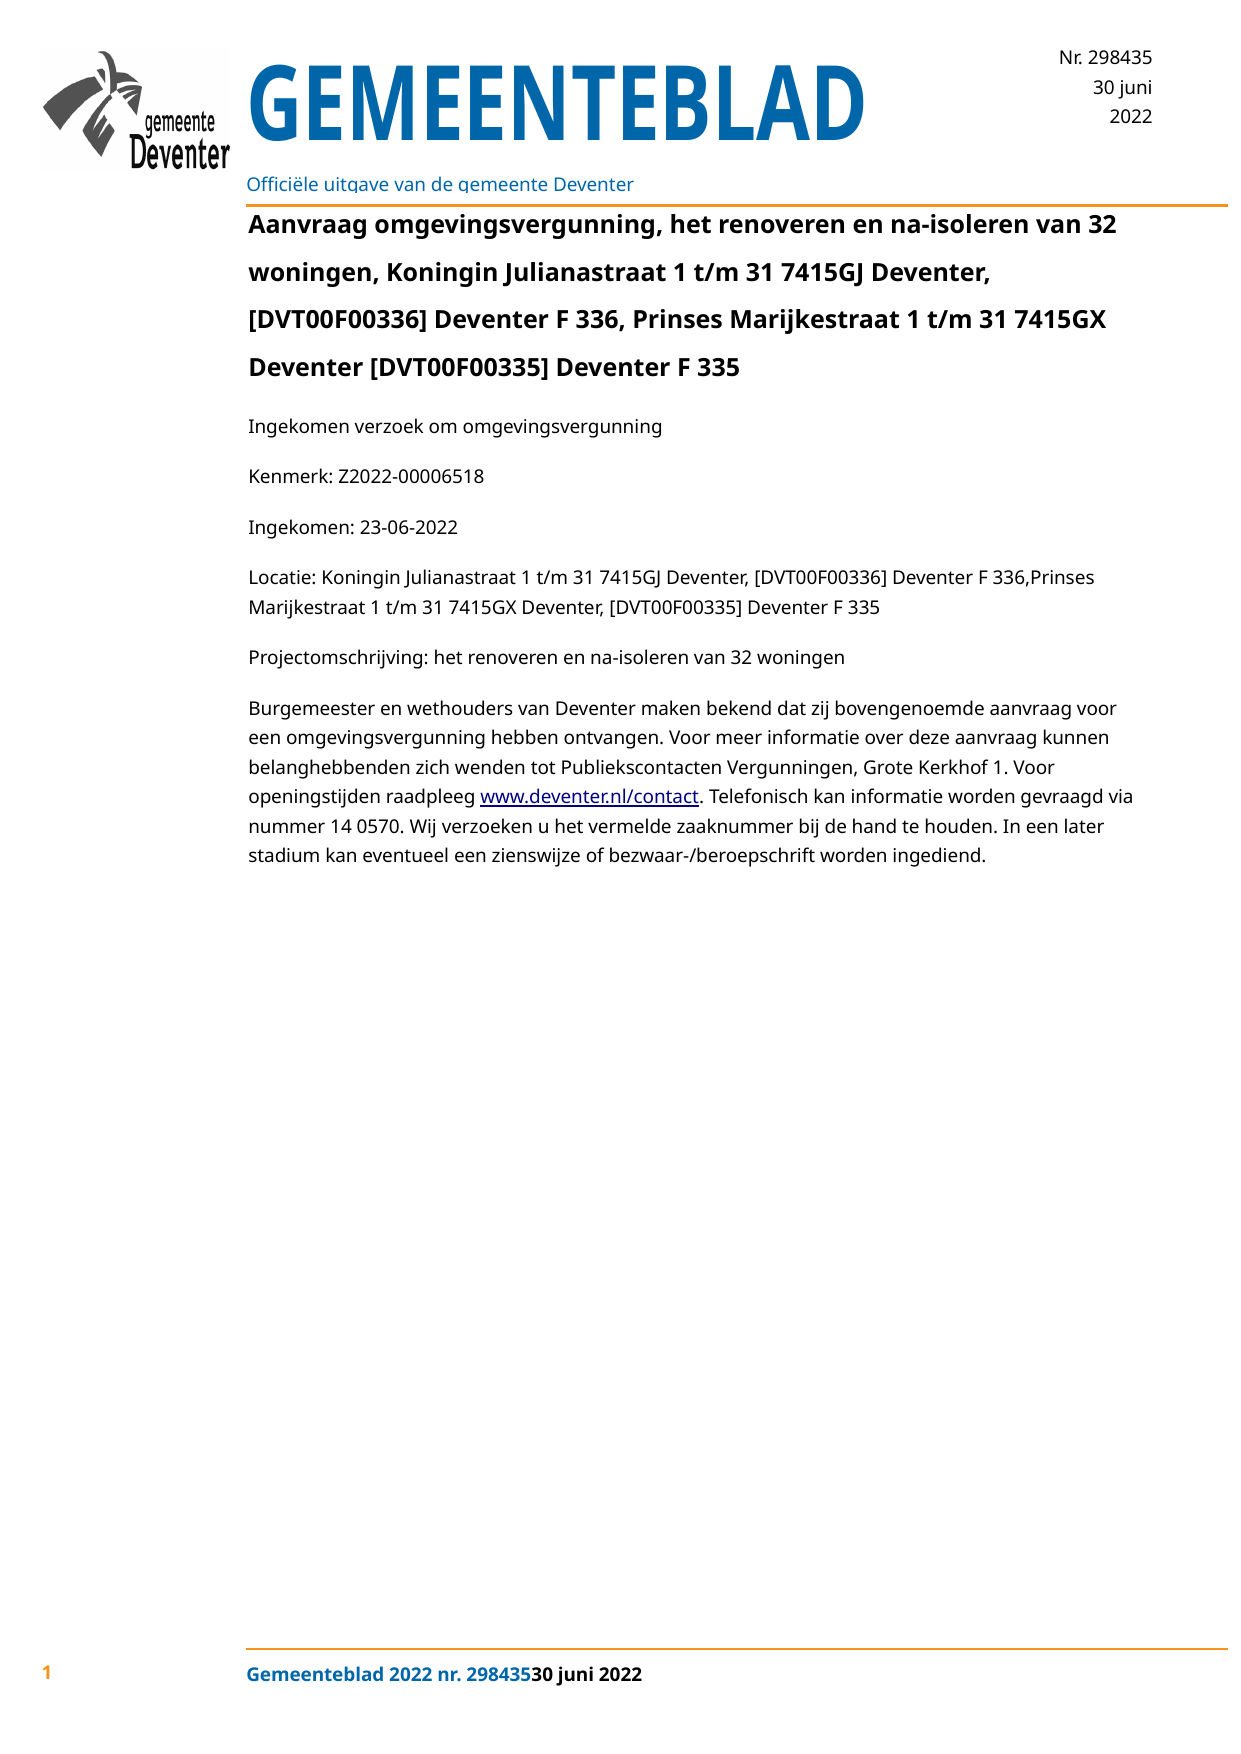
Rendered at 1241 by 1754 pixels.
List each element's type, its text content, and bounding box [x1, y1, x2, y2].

text Locatie: Koningin Julianastraat 1 t/m 31 7415GJ Deventer, [DVT00F00336] Deventer F 336,Prinses Marijkestraat 1 t/m 31 7415GX Deventer, [DVT00F00335] Deventer F 335 [248, 564, 1152, 620]
text Ingekomen: 23-06-2022 [248, 514, 1152, 540]
text Projectomschrijving: het renoveren en na-isoleren van 32 woningen [248, 644, 1152, 670]
text Aanvraag omgevingsvergunning, het renoveren en na-isoleren van 32 woningen, Koningin Julianastraat 1 t/m 31 7415GJ Deventer, [DVT00F00336] Deventer F 336, Prinses Marijkestraat 1 t/m 31 7415GX Deventer [DVT00F00335] Deventer F 335 [248, 207, 1152, 384]
text Burgemeester en wethouders van Deventer maken bekend dat zij bovengenoemde aanvraag voor een omgevingsvergunning hebben ontvangen. Voor meer informatie over deze aanvraag kunnen belanghebbenden zich wenden tot Publiekscontacten Vergunningen, Grote Kerkhof 1. Voor openingstijden raadpleeg www.deventer.nl/contact. Telefonisch kan informatie worden gevraagd via nummer 14 0570. Wij verzoeken u het vermelde zaaknummer bij de hand te houden. In een later stadium kan eventueel een zienswijze of bezwaar-/beroepschrift worden ingediend. [248, 695, 1152, 868]
text Ingekomen verzoek om omgevingsvergunning [248, 413, 1152, 439]
picture [41, 47, 231, 172]
text Kenmerk: Z2022-00006518 [248, 463, 1152, 489]
